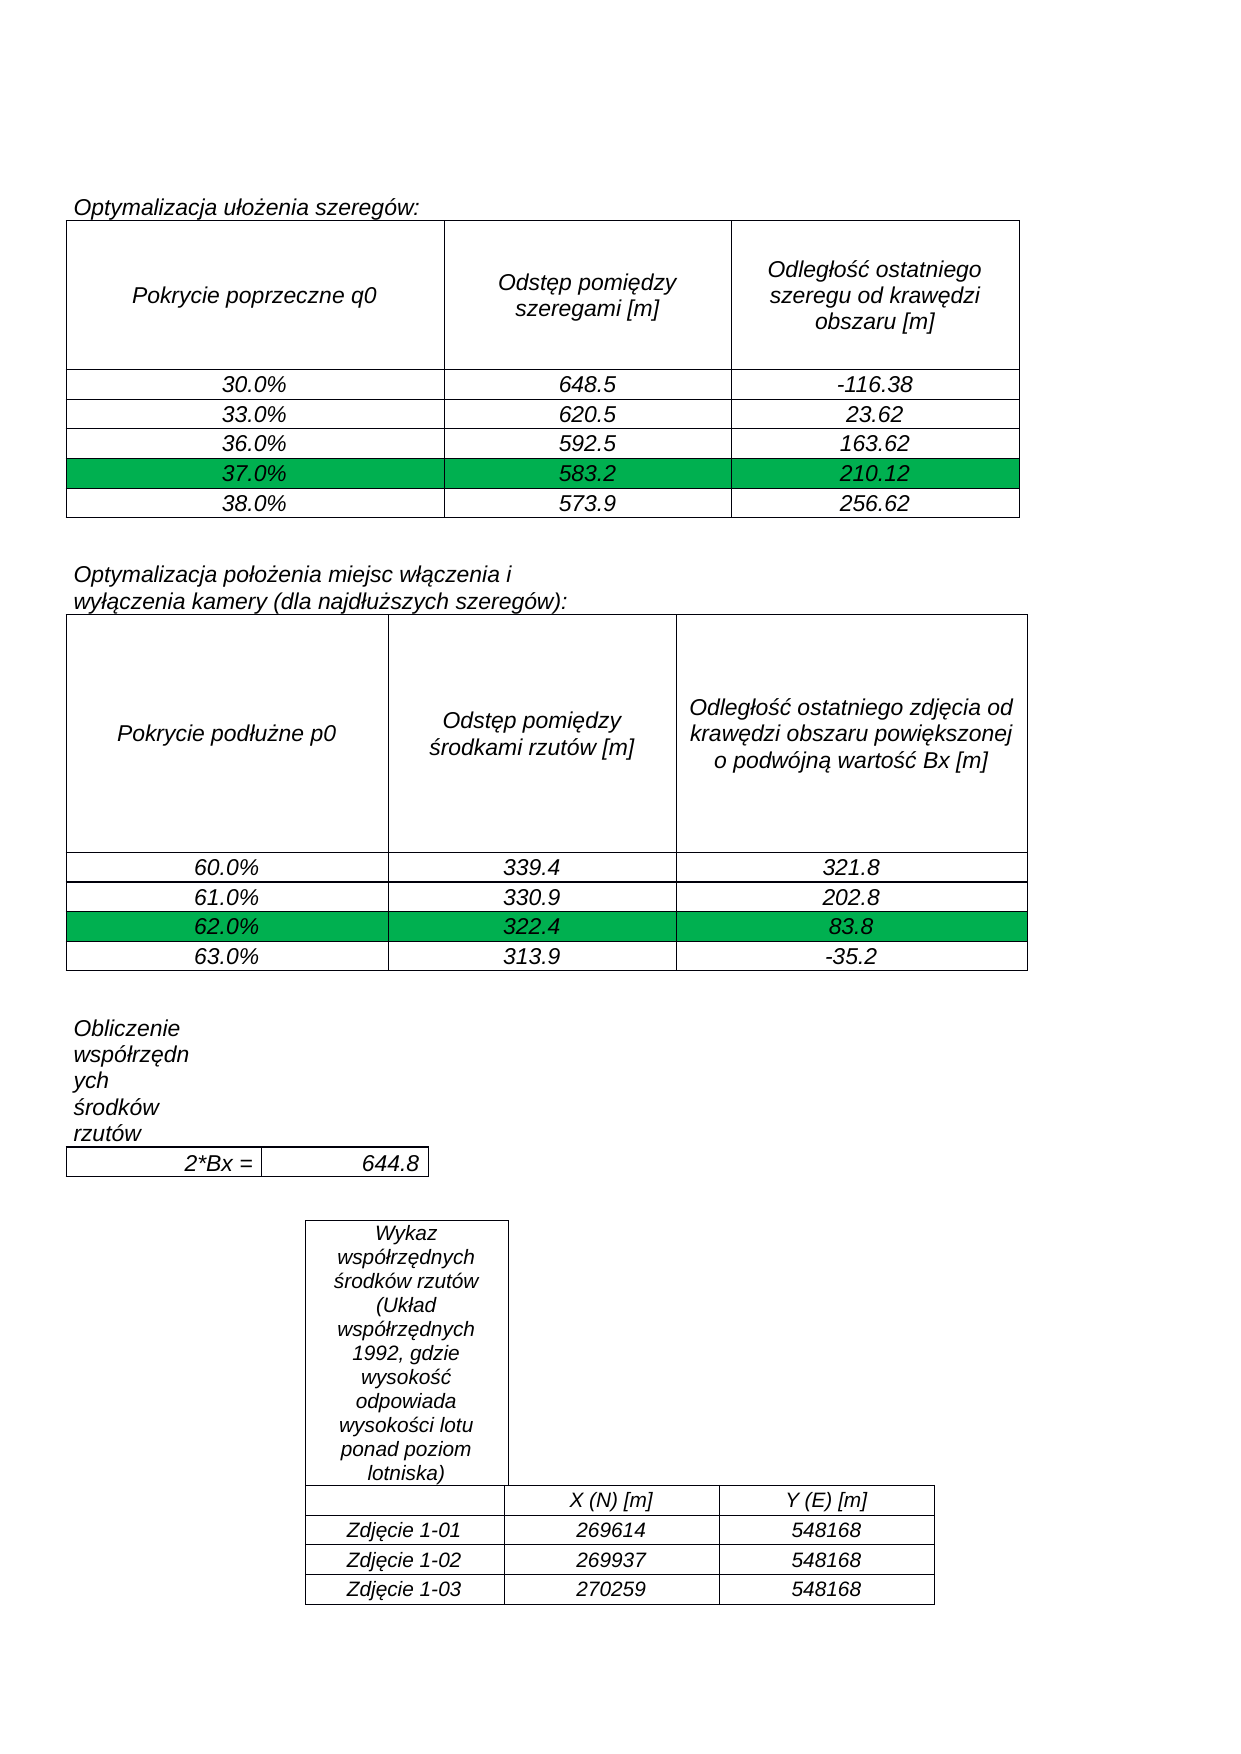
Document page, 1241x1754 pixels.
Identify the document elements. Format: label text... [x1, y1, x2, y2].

table_cell X (N) [m] [505, 1486, 719, 1514]
table_cell 583.2 [445, 459, 731, 488]
table_cell 322.4 [389, 912, 676, 941]
table_cell 60.0% [67, 853, 388, 881]
table_cell 210.12 [732, 459, 1019, 488]
table_cell 163.62 [732, 429, 1019, 458]
table_cell Zdjęcie 1-01 [306, 1516, 504, 1544]
table_cell 38.0% [67, 489, 444, 517]
table_cell 573.9 [445, 489, 731, 517]
table_cell 548168 [720, 1516, 934, 1544]
table_cell 202.8 [677, 883, 1027, 911]
table_cell 23.62 [732, 400, 1019, 428]
table_cell 2*Bx = [67, 1148, 261, 1176]
table_cell 339.4 [389, 853, 676, 881]
table_header [509, 1220, 935, 1485]
table_cell 321.8 [677, 853, 1027, 881]
table_cell [306, 1486, 504, 1514]
table_header [208, 1015, 428, 1146]
table_header Optymalizacja ułożenia szeregów: [66, 191, 636, 220]
table_cell 592.5 [445, 429, 731, 458]
table_cell 269937 [505, 1545, 719, 1574]
table_cell Odległość ostatniego zdjęcia od krawędzi obszaru powiększonej o podwójną wartość Bx [m] [677, 615, 1027, 852]
table_header [636, 191, 1019, 220]
table_cell Pokrycie podłużne p0 [67, 615, 388, 852]
table_cell 644.8 [262, 1148, 428, 1176]
table_header Wykaz współrzędnych środków rzutów (Układ współrzędnych 1992, gdzie wysokość odpowiada wysokości lotu ponad poziom lotniska) [306, 1221, 508, 1485]
table_cell 83.8 [677, 912, 1027, 941]
table_cell Y (E) [m] [720, 1486, 934, 1514]
table_cell 33.0% [67, 400, 444, 428]
table_cell 313.9 [389, 942, 676, 970]
table_cell -116.38 [732, 370, 1019, 398]
table_cell 37.0% [67, 459, 444, 488]
table_header Optymalizacja położenia miejsc włączenia i wyłączenia kamery (dla najdłuższych szeregów): [66, 561, 586, 614]
table_cell 30.0% [67, 370, 444, 398]
table_cell Zdjęcie 1-02 [306, 1545, 504, 1574]
table_cell 620.5 [445, 400, 731, 428]
table_cell Odstęp pomiędzy środkami rzutów [m] [389, 615, 676, 852]
table_cell 648.5 [445, 370, 731, 398]
table_header Obliczenie współrzędnych środków rzutów [66, 1015, 207, 1146]
table_header [586, 561, 1027, 614]
table_cell 62.0% [67, 912, 388, 941]
table_cell 256.62 [732, 489, 1019, 517]
table_cell Odstęp pomiędzy szeregami [m] [445, 221, 731, 369]
table_cell 269614 [505, 1516, 719, 1544]
table_cell 548168 [720, 1575, 934, 1603]
table_cell 270259 [505, 1575, 719, 1603]
table_cell Odległość ostatniego szeregu od krawędzi obszaru [m] [732, 221, 1019, 369]
table_cell Zdjęcie 1-03 [306, 1575, 504, 1603]
table_cell 330.9 [389, 883, 676, 911]
table_cell 61.0% [67, 883, 388, 911]
table_cell 63.0% [67, 942, 388, 970]
table_cell 548168 [720, 1545, 934, 1574]
table_cell Pokrycie poprzeczne q0 [67, 221, 444, 369]
table_cell -35.2 [677, 942, 1027, 970]
table_cell 36.0% [67, 429, 444, 458]
